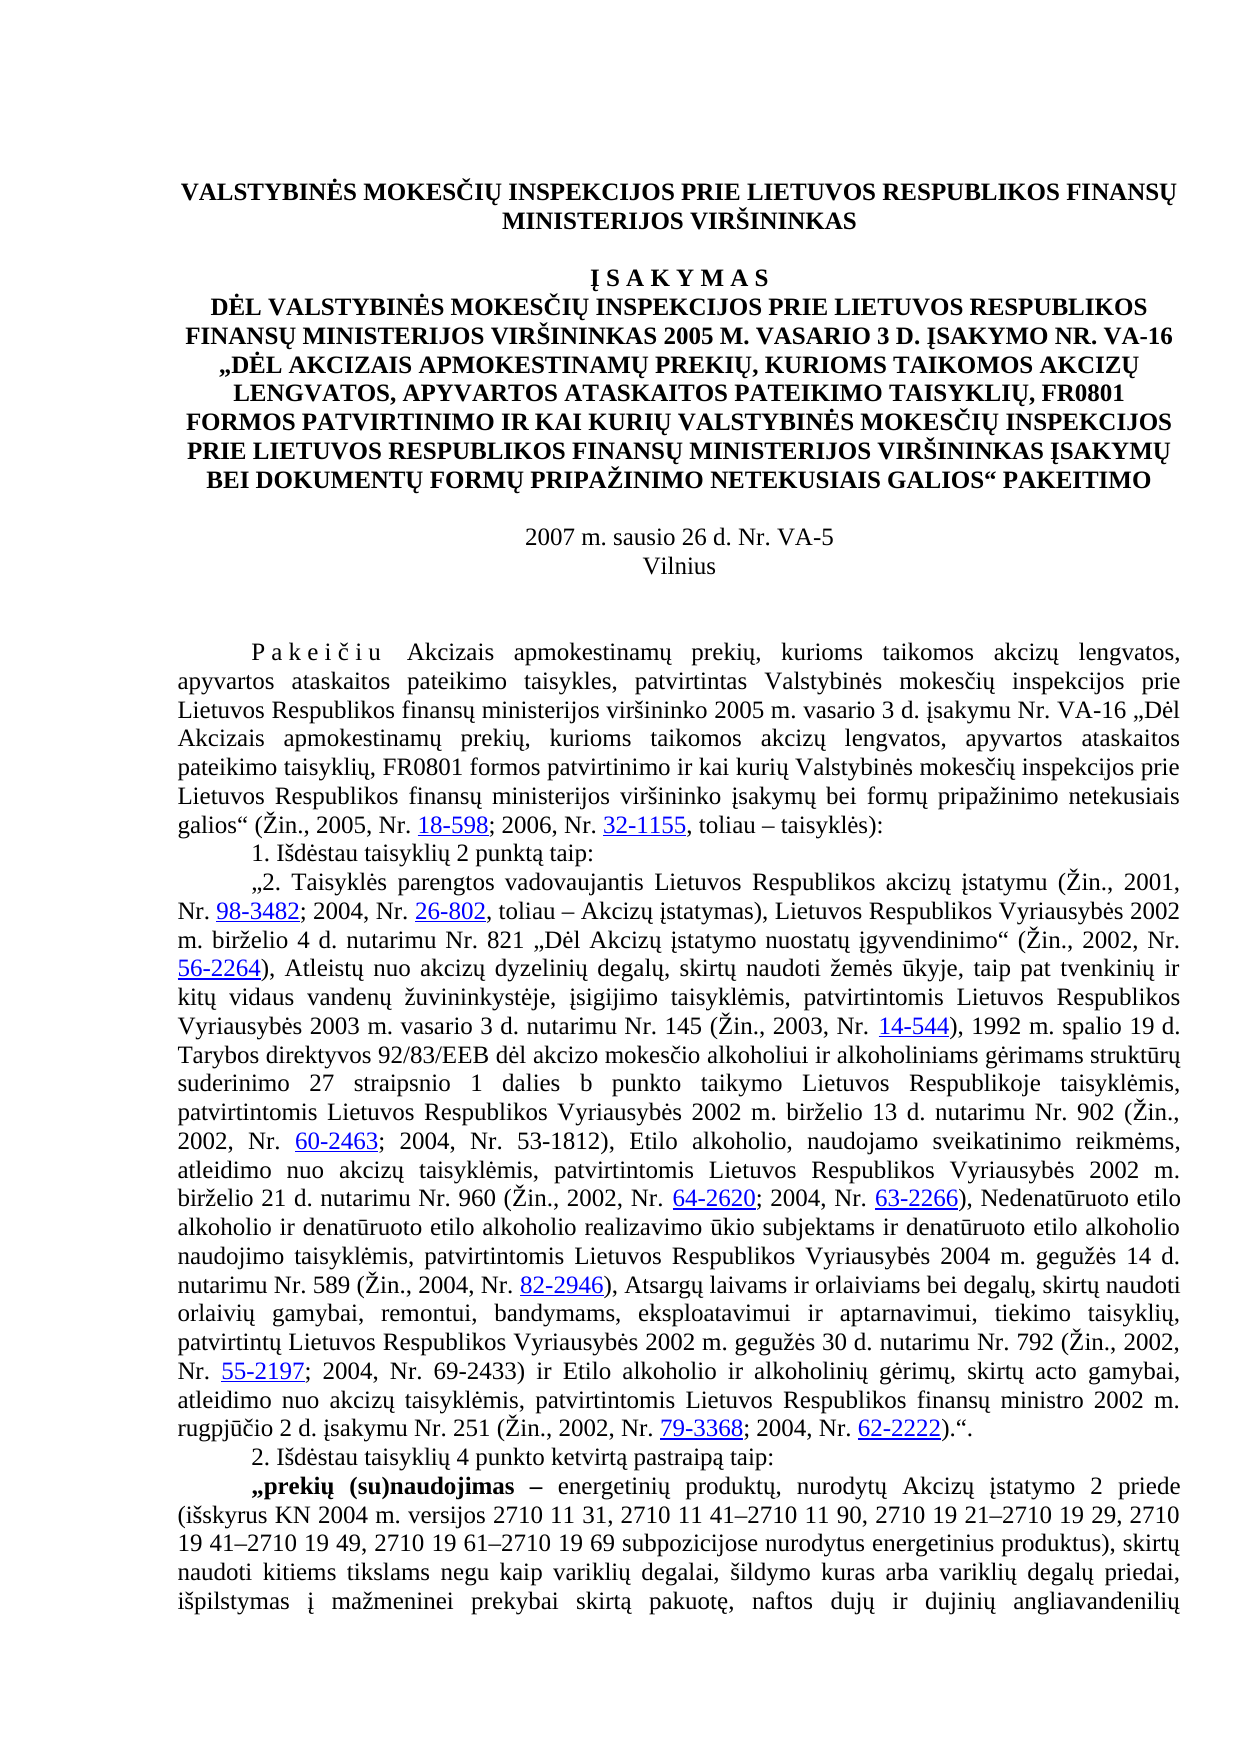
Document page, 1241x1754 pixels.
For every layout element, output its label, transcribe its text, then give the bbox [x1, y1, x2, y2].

text Į S A K Y M A S [177, 263, 1181, 292]
text DĖL VALSTYBINĖS MOKESČIŲ INSPEKCIJOS PRIE LIETUVOS RESPUBLIKOS FINANSŲ MINISTERIJOS VIRŠININKAS 2005 M. VASARIO 3 D. ĮSAKYMO NR. VA-16 „DĖL AKCIZAIS APMOKESTINAMŲ PREKIŲ, KURIOMS TAIKOMOS AKCIZŲ LENGVATOS, APYVARTOS ATASKAITOS PATEIKIMO TAISYKLIŲ, FR0801 FORMOS PATVIRTINIMO IR KAI KURIŲ VALSTYBINĖS MOKESČIŲ INSPEKCIJOS PRIE LIETUVOS RESPUBLIKOS FINANSŲ MINISTERIJOS VIRŠININKAS ĮSAKYMŲ BEI DOKUMENTŲ FORMŲ PRIPAŽINIMO NETEKUSIAIS GALIOS“ PAKEITIMO [177, 292, 1181, 493]
text Vilnius [177, 551, 1181, 580]
text Pakeičiu Akcizais apmokestinamų prekių, kurioms taikomos akcizų lengvatos, apyvartos ataskaitos pateikimo taisykles, patvirtintas Valstybinės mokesčių inspekcijos prie Lietuvos Respublikos finansų ministerijos viršininko 2005 m. vasario 3 d. įsakymu Nr. VA-16 „Dėl Akcizais apmokestinamų prekių, kurioms taikomos akcizų lengvatos, apyvartos ataskaitos pateikimo taisyklių, FR0801 formos patvirtinimo ir kai kurių Valstybinės mokesčių inspekcijos prie Lietuvos Respublikos finansų ministerijos viršininko įsakymų bei formų pripažinimo netekusiais galios“ (Žin., 2005, Nr. 18-598; 2006, Nr. 32-1155, toliau – taisyklės): [177, 637, 1181, 838]
text „2. Taisyklės parengtos vadovaujantis Lietuvos Respublikos akcizų įstatymu (Žin., 2001, Nr. 98-3482; 2004, Nr. 26-802, toliau – Akcizų įstatymas), Lietuvos Respublikos Vyriausybės 2002 m. birželio 4 d. nutarimu Nr. 821 „Dėl Akcizų įstatymo nuostatų įgyvendinimo“ (Žin., 2002, Nr. 56-2264), Atleistų nuo akcizų dyzelinių degalų, skirtų naudoti žemės ūkyje, taip pat tvenkinių ir kitų vidaus vandenų žuvininkystėje, įsigijimo taisyklėmis, patvirtintomis Lietuvos Respublikos Vyriausybės 2003 m. vasario 3 d. nutarimu Nr. 145 (Žin., 2003, Nr. 14-544), 1992 m. spalio 19 d. Tarybos direktyvos 92/83/EEB dėl akcizo mokesčio alkoholiui ir alkoholiniams gėrimams struktūrų suderinimo 27 straipsnio 1 dalies b punkto taikymo Lietuvos Respublikoje taisyklėmis, patvirtintomis Lietuvos Respublikos Vyriausybės 2002 m. birželio 13 d. nutarimu Nr. 902 (Žin., 2002, Nr. 60-2463; 2004, Nr. 53-1812), Etilo alkoholio, naudojamo sveikatinimo reikmėms, atleidimo nuo akcizų taisyklėmis, patvirtintomis Lietuvos Respublikos Vyriausybės 2002 m. birželio 21 d. nutarimu Nr. 960 (Žin., 2002, Nr. 64-2620; 2004, Nr. 63-2266), Nedenatūruoto etilo alkoholio ir denatūruoto etilo alkoholio realizavimo ūkio subjektams ir denatūruoto etilo alkoholio naudojimo taisyklėmis, patvirtintomis Lietuvos Respublikos Vyriausybės 2004 m. gegužės 14 d. nutarimu Nr. 589 (Žin., 2004, Nr. 82-2946), Atsargų laivams ir orlaiviams bei degalų, skirtų naudoti orlaivių gamybai, remontui, bandymams, eksploatavimui ir aptarnavimui, tiekimo taisyklių, patvirtintų Lietuvos Respublikos Vyriausybės 2002 m. gegužės 30 d. nutarimu Nr. 792 (Žin., 2002, Nr. 55-2197; 2004, Nr. 69-2433) ir Etilo alkoholio ir alkoholinių gėrimų, skirtų acto gamybai, atleidimo nuo akcizų taisyklėmis, patvirtintomis Lietuvos Respublikos finansų ministro 2002 m. rugpjūčio 2 d. įsakymu Nr. 251 (Žin., 2002, Nr. 79-3368; 2004, Nr. 62-2222).“. [177, 867, 1181, 1442]
text 2. Išdėstau taisyklių 4 punkto ketvirtą pastraipą taip: [177, 1442, 1181, 1471]
text 2007 m. sausio 26 d. Nr. VA-5 [177, 522, 1181, 551]
text 1. Išdėstau taisyklių 2 punktą taip: [177, 838, 1181, 867]
text VALSTYBINĖS MOKESČIŲ INSPEKCIJOS PRIE LIETUVOS RESPUBLIKOS FINANSŲ MINISTERIJOS VIRŠININKAS [177, 177, 1181, 235]
text „prekių (su)naudojimas – energetinių produktų, nurodytų Akcizų įstatymo 2 priede (išskyrus KN 2004 m. versijos 2710 11 31, 2710 11 41–2710 11 90, 2710 19 21–2710 19 29, 2710 19 41–2710 19 49, 2710 19 61–2710 19 69 subpozicijose nurodytus energetinius produktus), skirtų naudoti kitiems tikslams negu kaip variklių degalai, šildymo kuras arba variklių degalų priedai, išpilstymas į mažmeninei prekybai skirtą pakuotę, naftos dujų ir dujinių angliavandenilių [177, 1471, 1181, 1615]
